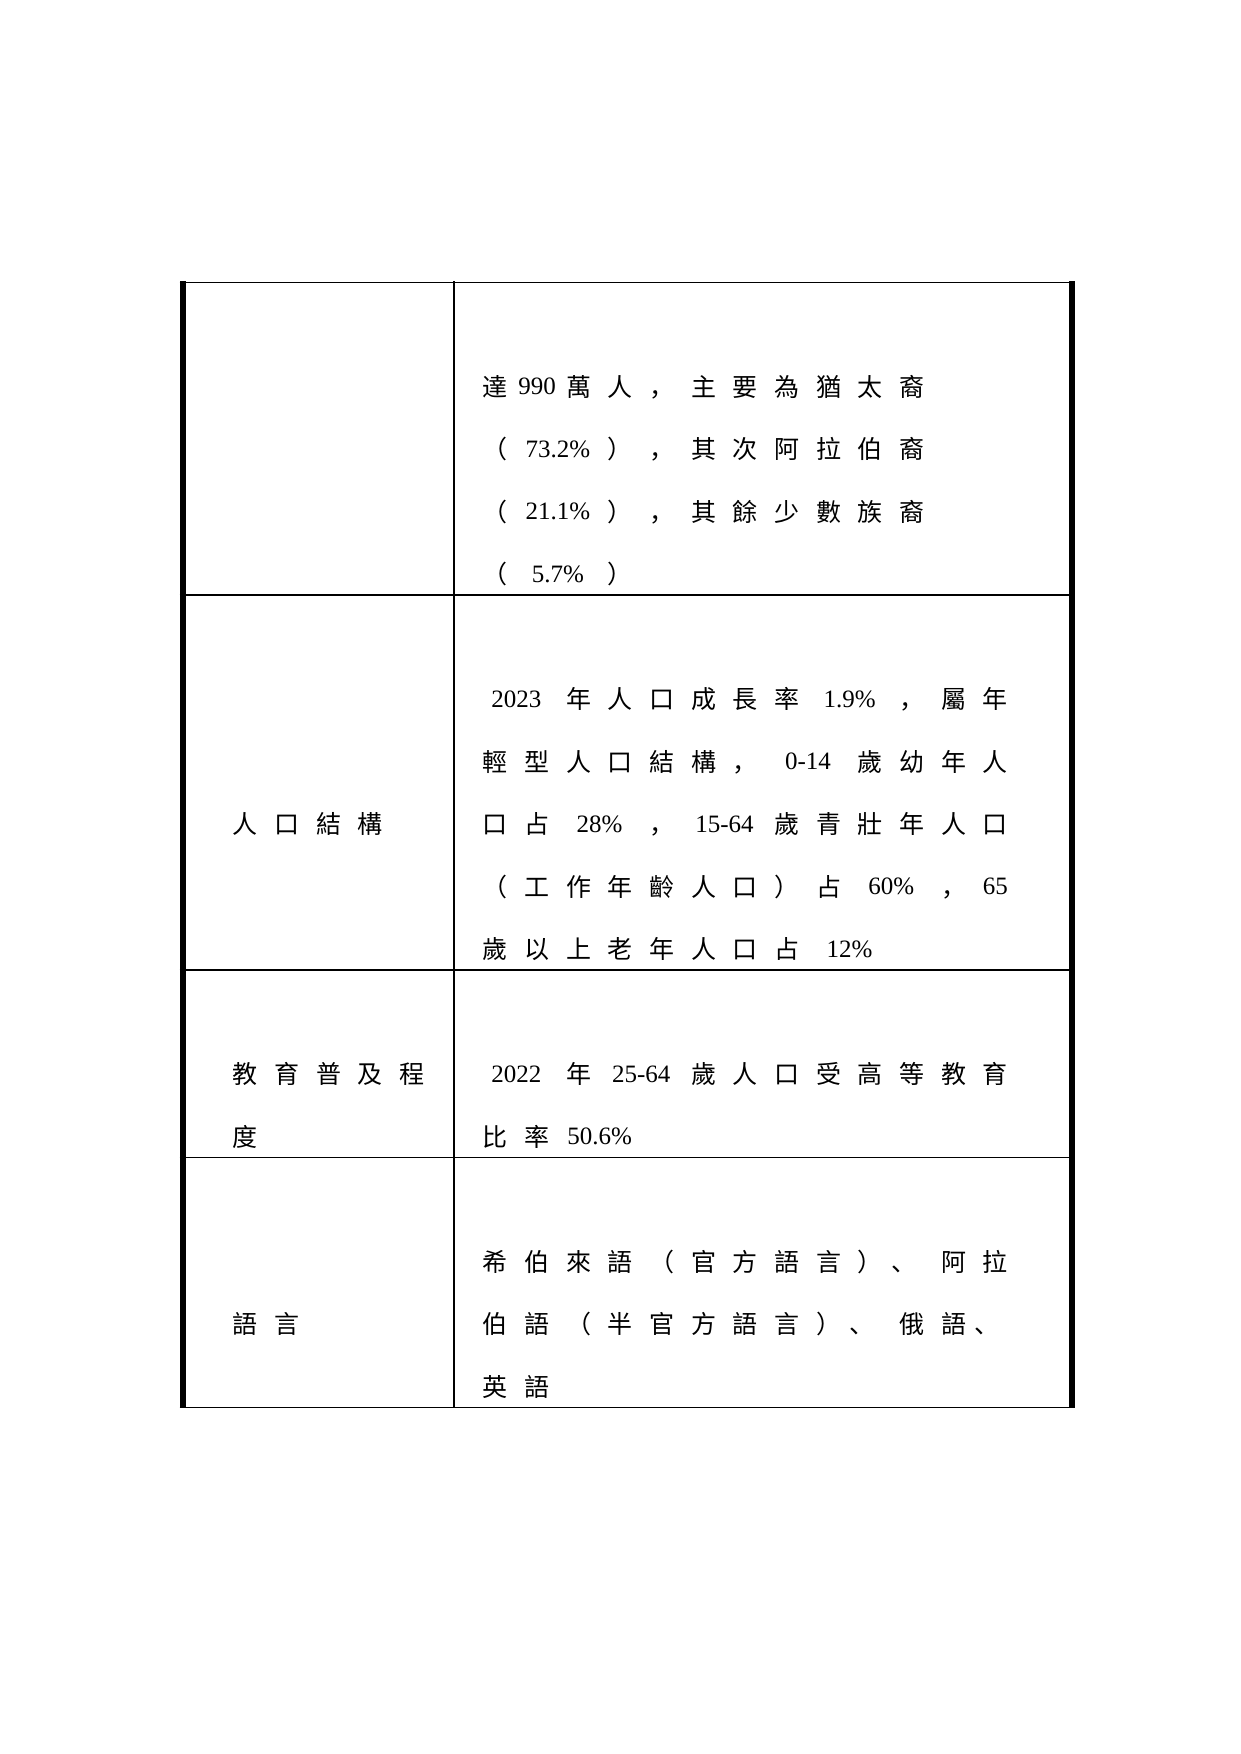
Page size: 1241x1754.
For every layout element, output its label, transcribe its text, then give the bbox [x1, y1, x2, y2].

table_cell 希伯來語（官方語言）、阿拉伯語（半官方語言）、俄語、英語 [455, 1158, 1069, 1406]
table_cell 2023年人口成長率1.9%，屬年輕型人口結構，0-14歲幼年人口占28%，15-64歲青壯年人口（工作年齡人口）占60%，65歲以上老年人口占12% [455, 596, 1069, 969]
table_cell 語言 [186, 1158, 453, 1406]
table_cell 教育普及程度 [186, 971, 453, 1156]
table_cell [186, 283, 453, 594]
table_cell 2022年25-64歲人口受高等教育比率50.6% [455, 971, 1069, 1156]
table_cell 人口結構 [186, 596, 453, 969]
table_cell 達990萬人，主要為猶太裔（73.2%），其次阿拉伯裔（21.1%），其餘少數族裔（5.7%） [455, 283, 1069, 594]
